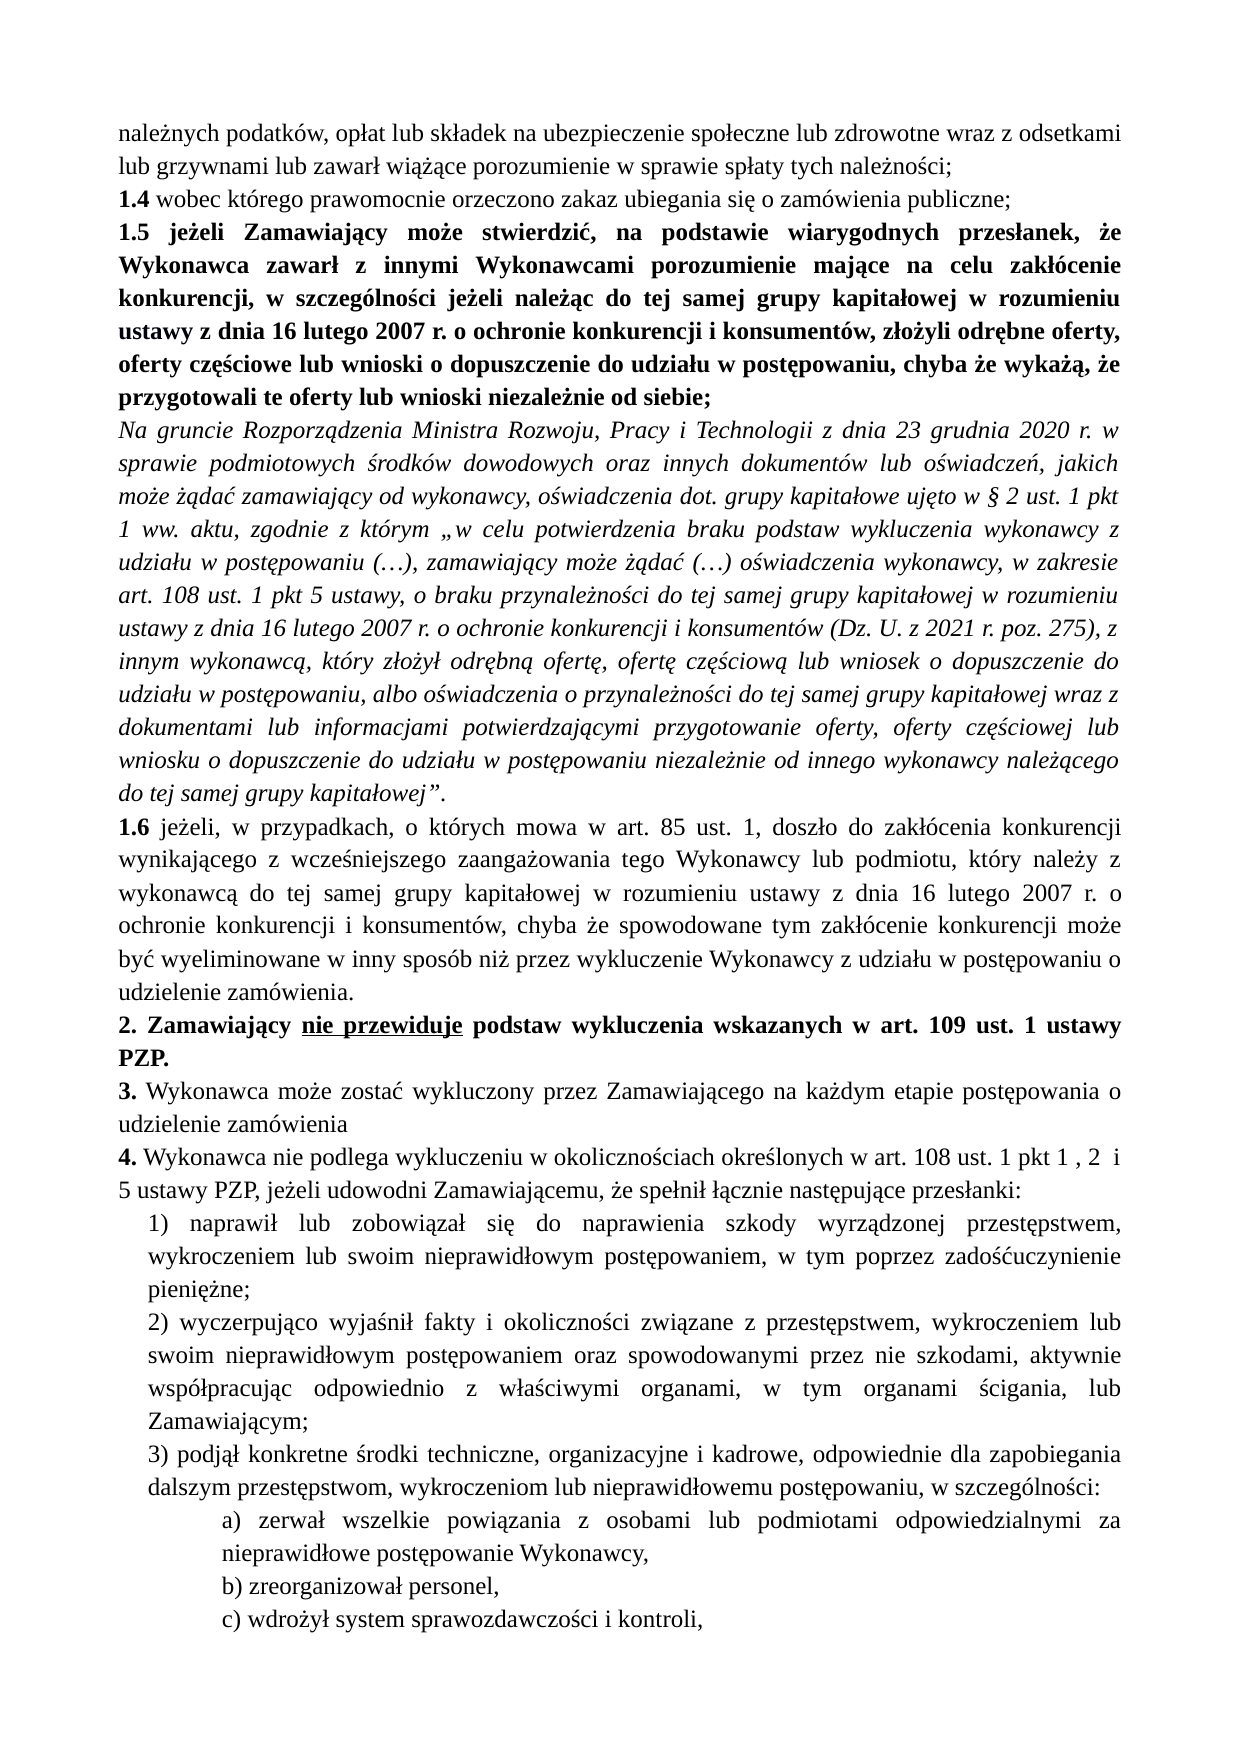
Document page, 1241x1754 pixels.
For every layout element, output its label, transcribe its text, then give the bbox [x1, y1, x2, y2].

list c) wdrożył system sprawozdawczości i kontroli, [222, 1604, 1122, 1633]
list b) zreorganizował personel, [222, 1571, 1122, 1600]
list a) zerwał wszelkie powiązania z osobami lub podmiotami odpowiedzialnymi za nieprawidłowe postępowanie Wykonawcy, [222, 1505, 1122, 1567]
list 4. Wykonawca nie podlega wykluczeniu w okolicznościach określonych w art. 108 ust. 1 pkt 1 , 2 i 5 ustawy PZP, jeżeli udowodni Zamawiającemu, że spełnił łącznie następujące przesłanki: [118, 1142, 1122, 1203]
list 1.6 jeżeli, w przypadkach, o których mowa w art. 85 ust. 1, doszło do zakłócenia konkurencji wynikającego z wcześniejszego zaangażowania tego Wykonawcy lub podmiotu, który należy z wykonawcą do tej samej grupy kapitałowej w rozumieniu ustawy z dnia 16 lutego 2007 r. o ochronie konkurencji i konsumentów, chyba że spowodowane tym zakłócenie konkurencji może być wyeliminowane w inny sposób niż przez wykluczenie Wykonawcy z udziału w postępowaniu o udzielenie zamówienia. [118, 812, 1122, 1005]
list 1) naprawił lub zobowiązał się do naprawienia szkody wyrządzonej przestępstwem, wykroczeniem lub swoim nieprawidłowym postępowaniem, w tym poprzez zadośćuczynienie pieniężne; [148, 1208, 1122, 1303]
list 2. Zamawiający nie przewiduje podstaw wykluczenia wskazanych w art. 109 ust. 1 ustawy PZP. [118, 1010, 1122, 1071]
list należnych podatków, opłat lub składek na ubezpieczenie społeczne lub zdrowotne wraz z odsetkami lub grzywnami lub zawarł wiążące porozumienie w sprawie spłaty tych należności; [118, 118, 1122, 180]
list 2) wyczerpująco wyjaśnił fakty i okoliczności związane z przestępstwem, wykroczeniem lub swoim nieprawidłowym postępowaniem oraz spowodowanymi przez nie szkodami, aktywnie współpracując odpowiednio z właściwymi organami, w tym organami ścigania, lub Zamawiającym; [148, 1307, 1122, 1435]
list 1.5 jeżeli Zamawiający może stwierdzić, na podstawie wiarygodnych przesłanek, że Wykonawca zawarł z innymi Wykonawcami porozumienie mające na celu zakłócenie konkurencji, w szczególności jeżeli należąc do tej samej grupy kapitałowej w rozumieniu ustawy z dnia 16 lutego 2007 r. o ochronie konkurencji i konsumentów, złożyli odrębne oferty, oferty częściowe lub wnioski o dopuszczenie do udziału w postępowaniu, chyba że wykażą, że przygotowali te oferty lub wnioski niezależnie od siebie; [118, 217, 1122, 411]
list Na gruncie Rozporządzenia Ministra Rozwoju, Pracy i Technologii z dnia 23 grudnia 2020 r. w sprawie podmiotowych środków dowodowych oraz innych dokumentów lub oświadczeń, jakich może żądać zamawiający od wykonawcy, oświadczenia dot. grupy kapitałowe ujęto w § 2 ust. 1 pkt 1 ww. aktu, zgodnie z którym „w celu potwierdzenia braku podstaw wykluczenia wykonawcy z udziału w postępowaniu (…), zamawiający może żądać (…) oświadczenia wykonawcy, w zakresie art. 108 ust. 1 pkt 5 ustawy, o braku przynależności do tej samej grupy kapitałowej w rozumieniu ustawy z dnia 16 lutego 2007 r. o ochronie konkurencji i konsumentów (Dz. U. z 2021 r. poz. 275), z innym wykonawcą, który złożył odrębną ofertę, ofertę częściową lub wniosek o dopuszczenie do udziału w postępowaniu, albo oświadczenia o przynależności do tej samej grupy kapitałowej wraz z dokumentami lub informacjami potwierdzającymi przygotowanie oferty, oferty częściowej lub wniosku o dopuszczenie do udziału w postępowaniu niezależnie od innego wykonawcy należącego do tej samej grupy kapitałowej”. [118, 415, 1122, 807]
list 3. Wykonawca może zostać wykluczony przez Zamawiającego na każdym etapie postępowania o udzielenie zamówienia [118, 1076, 1122, 1137]
list 1.4 wobec którego prawomocnie orzeczono zakaz ubiegania się o zamówienia publiczne; [118, 184, 1122, 213]
list 3) podjął konkretne środki techniczne, organizacyjne i kadrowe, odpowiednie dla zapobiegania dalszym przestępstwom, wykroczeniom lub nieprawidłowemu postępowaniu, w szczególności: [148, 1439, 1122, 1501]
